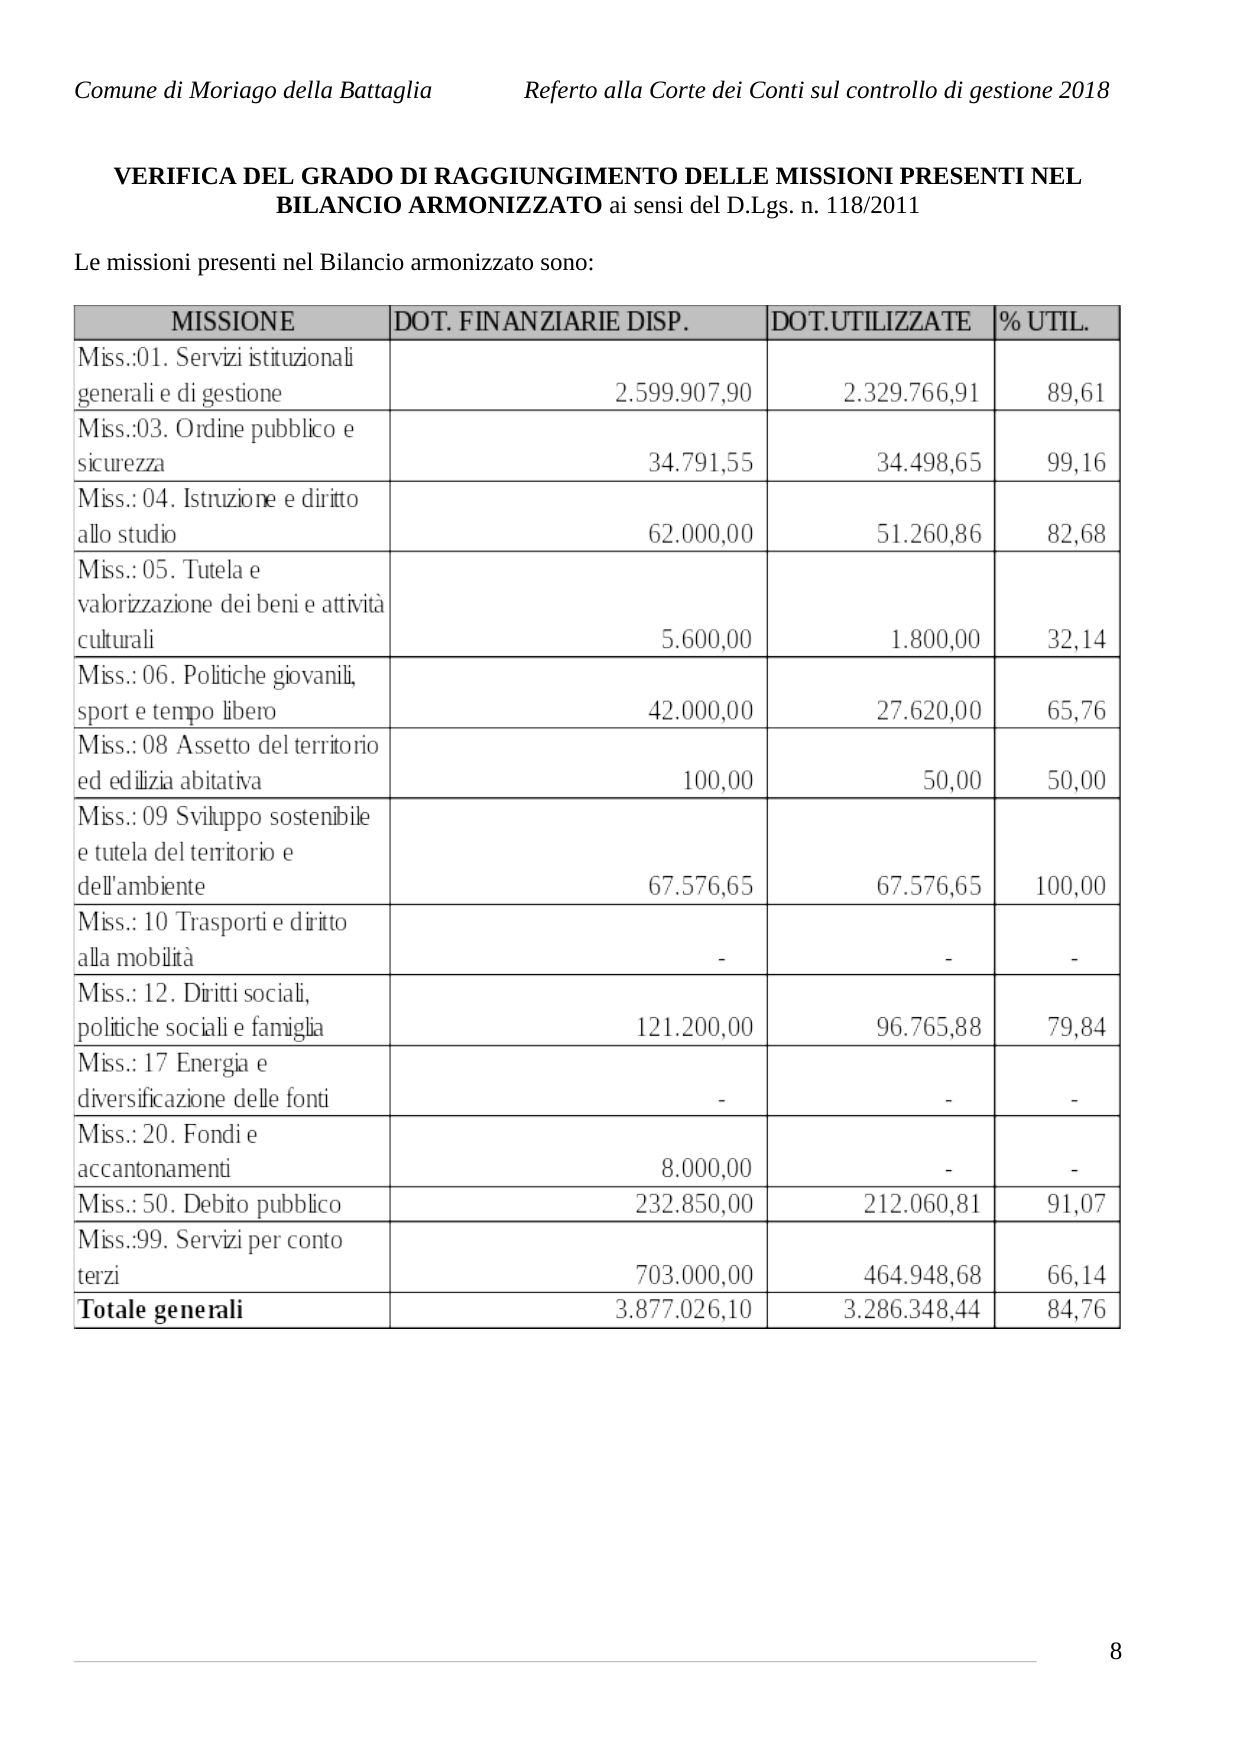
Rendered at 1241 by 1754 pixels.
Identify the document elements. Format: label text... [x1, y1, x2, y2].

text Le missioni presenti nel Bilancio armonizzato sono: [74, 247, 1122, 276]
text VERIFICA DEL GRADO DI RAGGIUNGIMENTO DELLE MISSIONI PRESENTI NEL BILANCIO ARMONIZZATO ai sensi del D.Lgs. n. 118/2011 [74, 161, 1122, 219]
